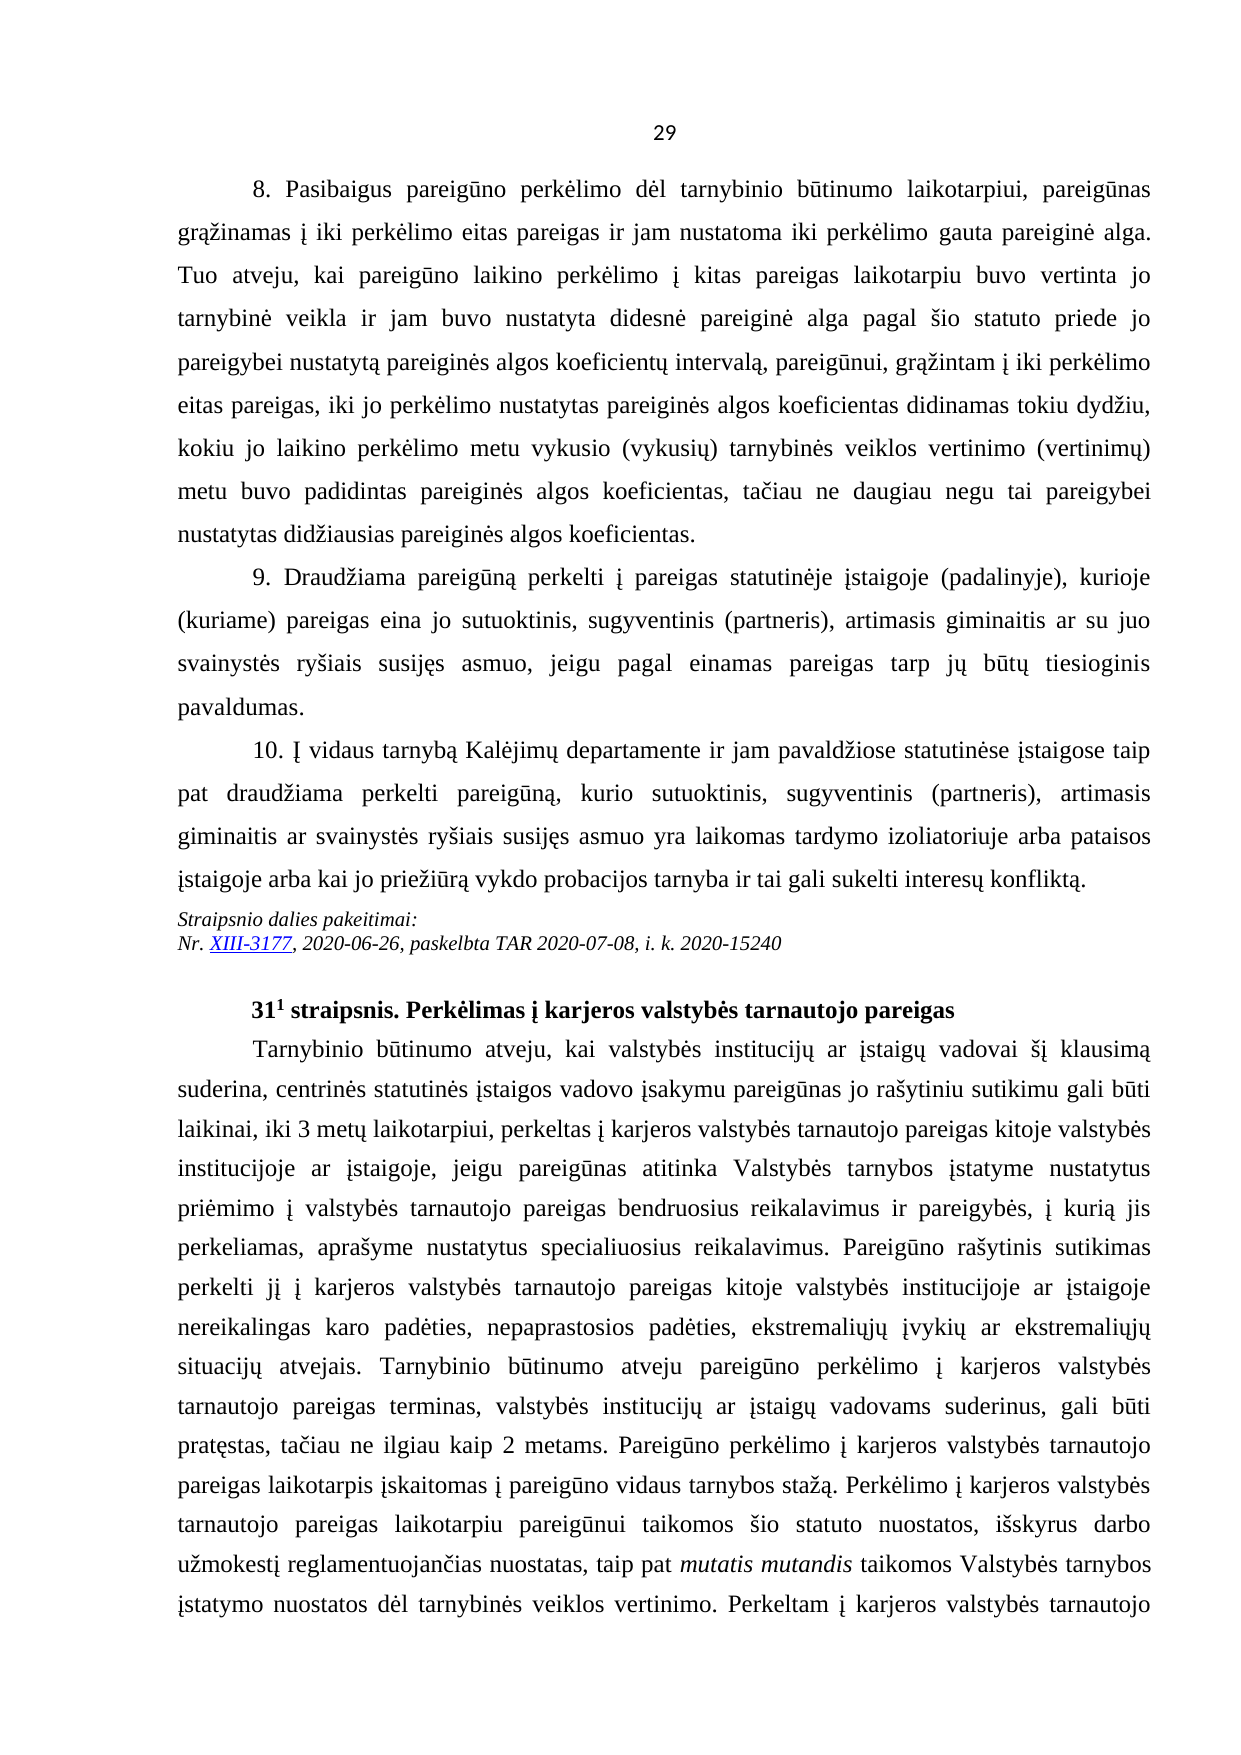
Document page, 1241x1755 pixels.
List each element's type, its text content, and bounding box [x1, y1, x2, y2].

text 10. Į vidaus tarnybą Kalėjimų departamente ir jam pavaldžiose statutinėse įstaigose taip pat draudžiama perkelti pareigūną, kurio sutuoktinis, sugyventinis (partneris), artimasis giminaitis ar svainystės ryšiais susijęs asmuo yra laikomas tardymo izoliatoriuje arba pataisos įstaigoje arba kai jo priežiūrą vykdo probacijos tarnyba ir tai gali sukelti interesų konfliktą. [177, 735, 1152, 893]
text Tarnybinio būtinumo atveju, kai valstybės institucijų ar įstaigų vadovai šį klausimą suderina, centrinės statutinės įstaigos vadovo įsakymu pareigūnas jo rašytiniu sutikimu gali būti laikinai, iki 3 metų laikotarpiui, perkeltas į karjeros valstybės tarnautojo pareigas kitoje valstybės institucijoje ar įstaigoje, jeigu pareigūnas atitinka Valstybės tarnybos įstatyme nustatytus priėmimo į valstybės tarnautojo pareigas bendruosius reikalavimus ir pareigybės, į kurią jis perkeliamas, aprašyme nustatytus specialiuosius reikalavimus. Pareigūno rašytinis sutikimas perkelti jį į karjeros valstybės tarnautojo pareigas kitoje valstybės institucijoje ar įstaigoje nereikalingas karo padėties, nepaprastosios padėties, ekstremaliųjų įvykių ar ekstremaliųjų situacijų atvejais. Tarnybinio būtinumo atveju pareigūno perkėlimo į karjeros valstybės tarnautojo pareigas terminas, valstybės institucijų ar įstaigų vadovams suderinus, gali būti pratęstas, tačiau ne ilgiau kaip 2 metams. Pareigūno perkėlimo į karjeros valstybės tarnautojo pareigas laikotarpis įskaitomas į pareigūno vidaus tarnybos stažą. Perkėlimo į karjeros valstybės tarnautojo pareigas laikotarpiu pareigūnui taikomos šio statuto nuostatos, išskyrus darbo užmokestį reglamentuojančias nuostatas, taip pat mutatis mutandis taikomos Valstybės tarnybos įstatymo nuostatos dėl tarnybinės veiklos vertinimo. Perkeltam į karjeros valstybės tarnautojo [177, 1024, 1152, 1617]
text 311 straipsnis. Perkėlimas į karjeros valstybės tarnautojo pareigas [177, 984, 1152, 1024]
text Straipsnio dalies pakeitimai: [177, 907, 1152, 931]
text Nr. XIII-3177, 2020-06-26, paskelbta TAR 2020-07-08, i. k. 2020-15240 [177, 931, 1152, 955]
text 8. Pasibaigus pareigūno perkėlimo dėl tarnybinio būtinumo laikotarpiui, pareigūnas grąžinamas į iki perkėlimo eitas pareigas ir jam nustatoma iki perkėlimo gauta pareiginė alga. Tuo atveju, kai pareigūno laikino perkėlimo į kitas pareigas laikotarpiu buvo vertinta jo tarnybinė veikla ir jam buvo nustatyta didesnė pareiginė alga pagal šio statuto priede jo pareigybei nustatytą pareiginės algos koeficientų intervalą, pareigūnui, grąžintam į iki perkėlimo eitas pareigas, iki jo perkėlimo nustatytas pareiginės algos koeficientas didinamas tokiu dydžiu, kokiu jo laikino perkėlimo metu vykusio (vykusių) tarnybinės veiklos vertinimo (vertinimų) metu buvo padidintas pareiginės algos koeficientas, tačiau ne daugiau negu tai pareigybei nustatytas didžiausias pareiginės algos koeficientas. [177, 174, 1152, 548]
text 9. Draudžiama pareigūną perkelti į pareigas statutinėje įstaigoje (padalinyje), kurioje (kuriame) pareigas eina jo sutuoktinis, sugyventinis (partneris), artimasis giminaitis ar su juo svainystės ryšiais susijęs asmuo, jeigu pagal einamas pareigas tarp jų būtų tiesioginis pavaldumas. [177, 562, 1152, 720]
